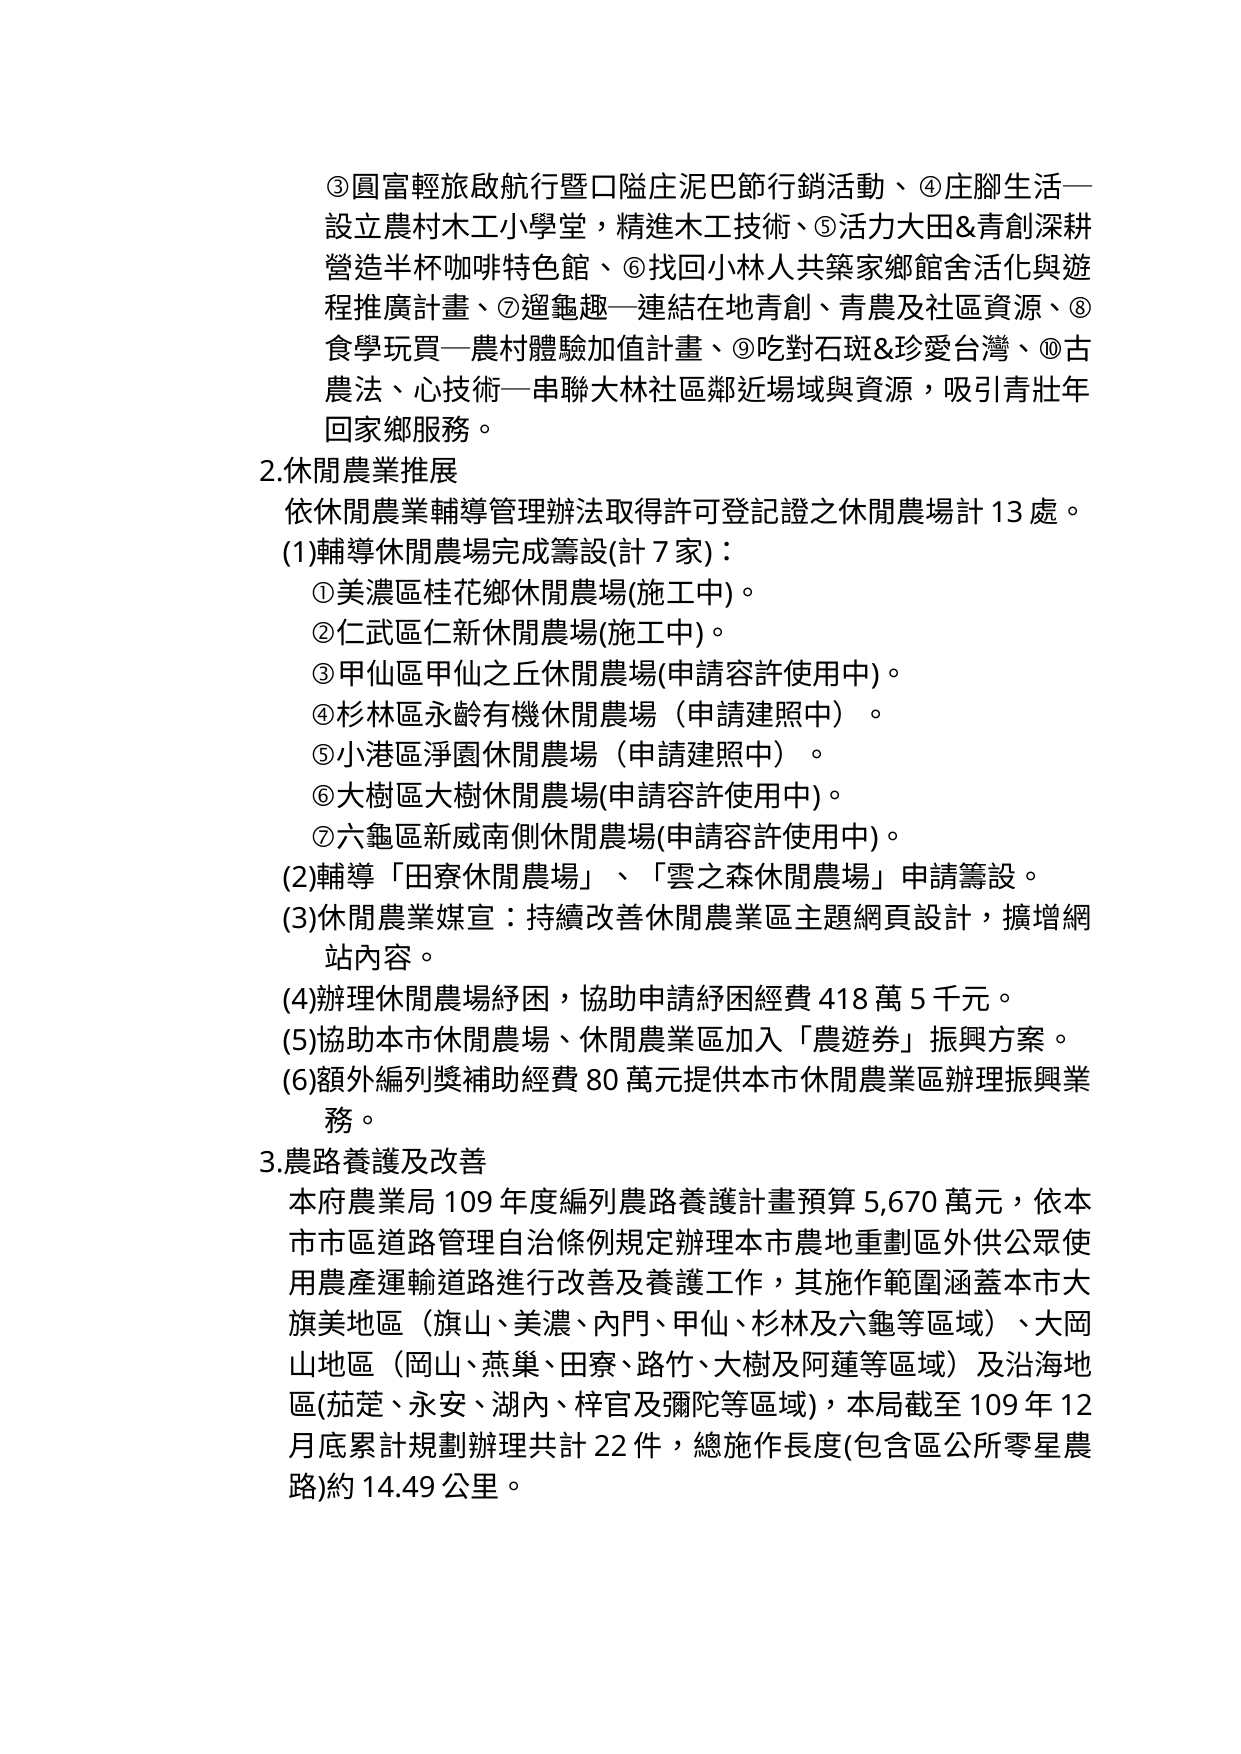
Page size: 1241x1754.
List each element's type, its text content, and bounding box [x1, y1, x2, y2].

text 依休閒農業輔導管理辦法取得許可登記證之休閒農場計13處。 [284, 489, 1092, 530]
text (6)額外編列獎補助經費80萬元提供本市休閒農業區辦理振興業務。 [282, 1058, 1092, 1139]
text 3.農路養護及改善 [259, 1139, 1092, 1180]
text (2)輔導「田寮休閒農場」、「雲之森休閒農場」申請籌設。 [282, 855, 1092, 896]
text (1)輔導休閒農場完成籌設(計7家)： [282, 530, 1092, 571]
text 甲仙區甲仙之丘休閒農場(申請容許使用中)。 [310, 652, 1092, 693]
text 2.休閒農業推展 [259, 449, 1092, 489]
text (5)協助本市休閒農場、休閒農業區加入「農遊券」振興方案。 [282, 1018, 1092, 1058]
text 杉林區永齡有機休閒農場（申請建照中）。 [310, 693, 1092, 733]
text 仁武區仁新休閒農場(施工中)。 [310, 611, 1092, 652]
text 大樹區大樹休閒農場(申請容許使用中)。 [310, 774, 1092, 814]
text 六龜區新威南側休閒農場(申請容許使用中)。 [310, 814, 1092, 855]
text (3)休閒農業媒宣：持續改善休閒農業區主題網頁設計，擴增網站內容。 [282, 896, 1092, 977]
text 圓富輕旅啟航行暨口隘庄泥巴節行銷活動、庄腳生活─設立農村木工小學堂，精進木工技術、活力大田&青創深耕營造半杯咖啡特色館、找回小林人共築家鄉館舍活化與遊程推廣計畫、遛龜趣─連結在地青創、青農及社區資源、食學玩買─農村體驗加值計畫、吃對石斑&珍愛台灣、古農法、心技術─串聯大林社區鄰近場域與資源，吸引青壯年回家鄉服務。 [282, 164, 1092, 449]
text (4)辦理休閒農場紓困，協助申請紓困經費418萬5千元。 [282, 977, 1092, 1018]
text 小港區淨園休閒農場（申請建照中）。 [310, 733, 1092, 774]
text 美濃區桂花鄉休閒農場(施工中)。 [310, 571, 1092, 611]
text 本府農業局109年度編列農路養護計畫預算5,670萬元，依本市市區道路管理自治條例規定辦理本市農地重劃區外供公眾使用農產運輸道路進行改善及養護工作，其施作範圍涵蓋本市大旗美地區（旗山、美濃、內門、甲仙、杉林及六龜等區域）、大岡山地區（岡山、燕巢、田寮、路竹、大樹及阿蓮等區域）及沿海地區(茄萣、永安、湖內、梓官及彌陀等區域)，本局截至109年12月底累計規劃辦理共計22件，總施作長度(包含區公所零星農路)約14.49公里。 [288, 1180, 1092, 1505]
